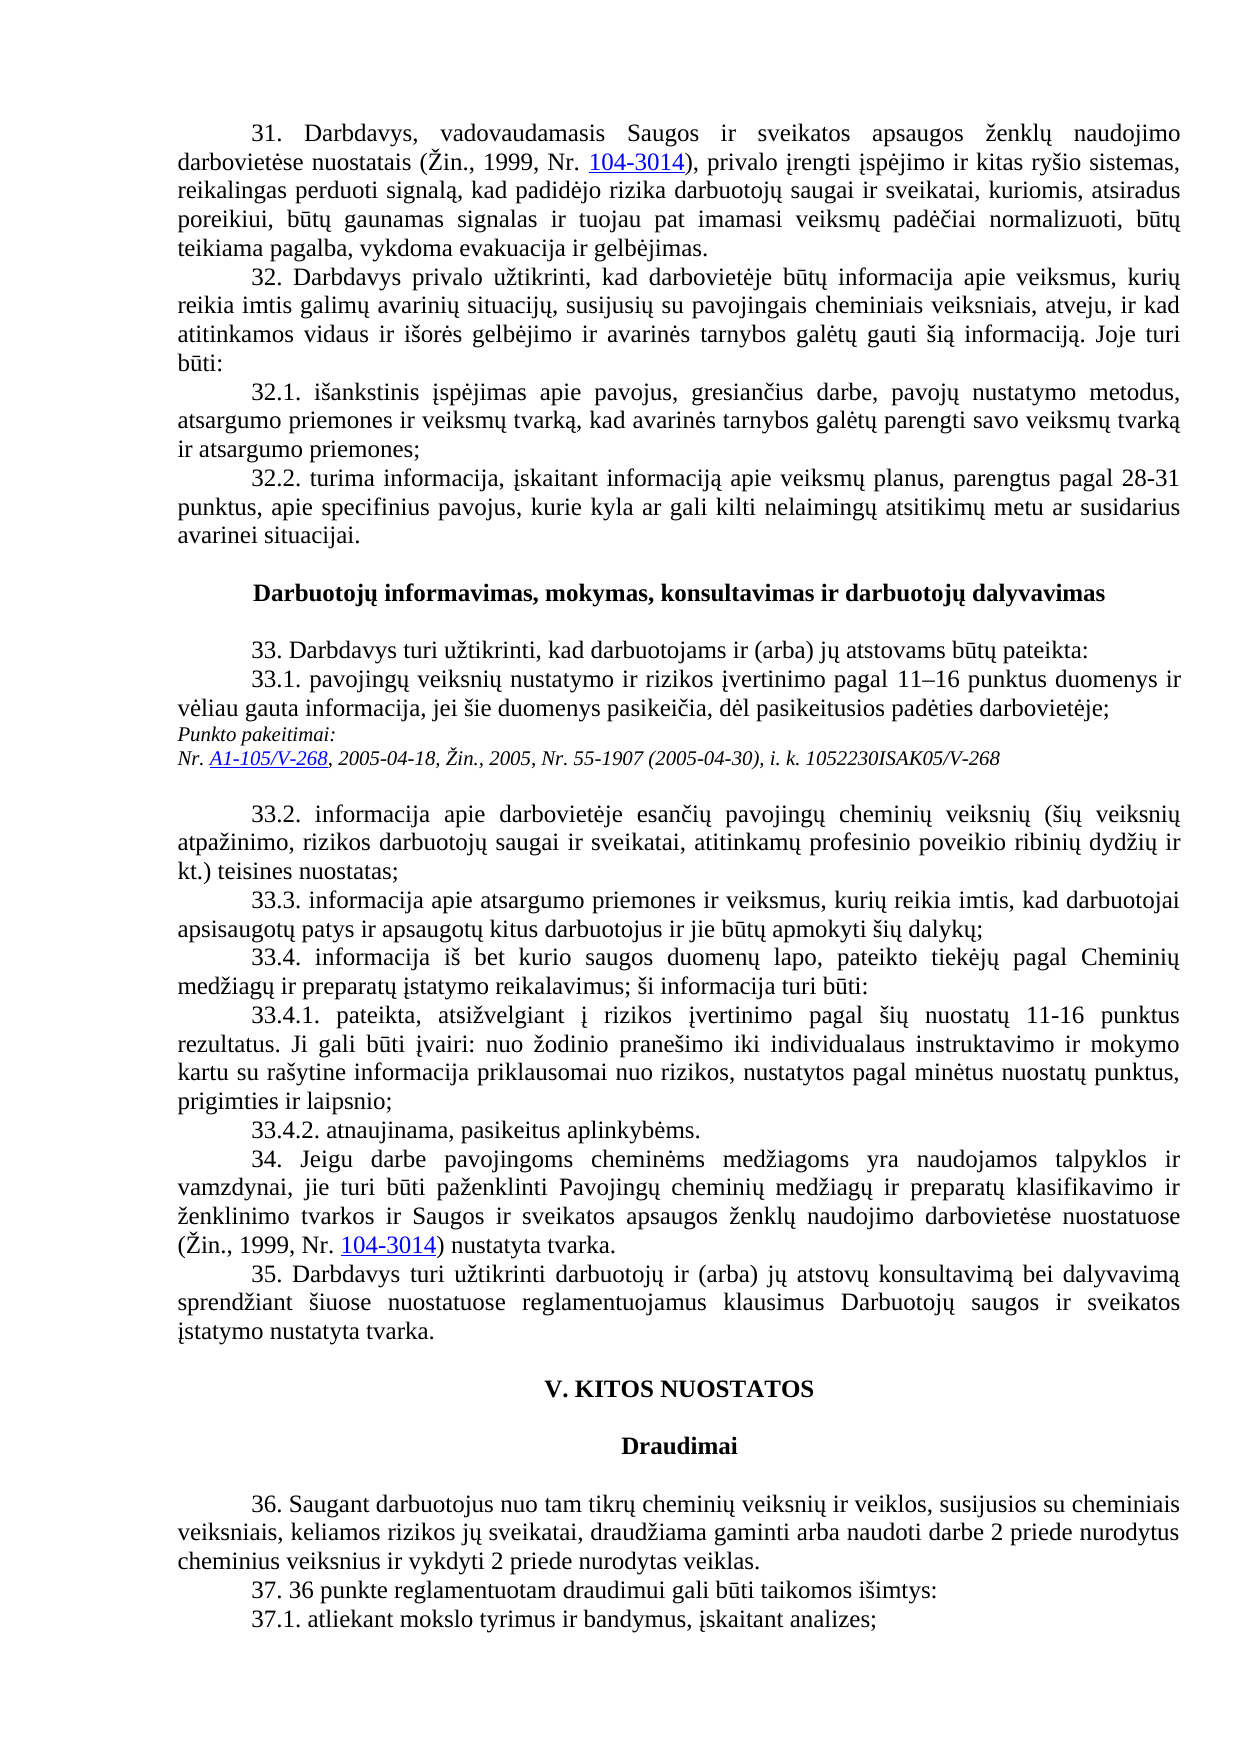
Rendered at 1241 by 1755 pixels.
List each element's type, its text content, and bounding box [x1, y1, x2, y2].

text 33.1. pavojingų veiksnių nustatymo ir rizikos įvertinimo pagal 11–16 punktus duomenys ir vėliau gauta informacija, jei šie duomenys pasikeičia, dėl pasikeitusios padėties darbovietėje; [177, 664, 1181, 722]
text 31. Darbdavys, vadovaudamasis Saugos ir sveikatos apsaugos ženklų naudojimo darbovietėse nuostatais (Žin., 1999, Nr. 104-3014), privalo įrengti įspėjimo ir kitas ryšio sistemas, reikalingas perduoti signalą, kad padidėjo rizika darbuotojų saugai ir sveikatai, kuriomis, atsiradus poreikiui, būtų gaunamas signalas ir tuojau pat imamasi veiksmų padėčiai normalizuoti, būtų teikiama pagalba, vykdoma evakuacija ir gelbėjimas. [177, 118, 1181, 262]
text 33.2. informacija apie darbovietėje esančių pavojingų cheminių veiksnių (šių veiksnių atpažinimo, rizikos darbuotojų saugai ir sveikatai, atitinkamų profesinio poveikio ribinių dydžių ir kt.) teisines nuostatas; [177, 799, 1181, 885]
text 33.4.2. atnaujinama, pasikeitus aplinkybėms. [177, 1115, 1181, 1144]
text 37.1. atliekant mokslo tyrimus ir bandymus, įskaitant analizes; [177, 1604, 1181, 1632]
text 37. 36 punkte reglamentuotam draudimui gali būti taikomos išimtys: [177, 1575, 1181, 1604]
text 32.1. išankstinis įspėjimas apie pavojus, gresiančius darbe, pavojų nustatymo metodus, atsargumo priemones ir veiksmų tvarką, kad avarinės tarnybos galėtų parengti savo veiksmų tvarką ir atsargumo priemones; [177, 377, 1181, 463]
text Nr. A1-105/V-268, 2005-04-18, Žin., 2005, Nr. 55-1907 (2005-04-30), i. k. 1052230ISAK05/V-268 [177, 746, 1181, 770]
text 35. Darbdavys turi užtikrinti darbuotojų ir (arba) jų atstovų konsultavimą bei dalyvavimą sprendžiant šiuose nuostatuose reglamentuojamus klausimus Darbuotojų saugos ir sveikatos įstatymo nustatyta tvarka. [177, 1259, 1181, 1345]
text 33.4. informacija iš bet kurio saugos duomenų lapo, pateikto tiekėjų pagal Cheminių medžiagų ir preparatų įstatymo reikalavimus; ši informacija turi būti: [177, 942, 1181, 1000]
text V. KITOS NUOSTATOS [177, 1374, 1181, 1402]
text 34. Jeigu darbe pavojingoms cheminėms medžiagoms yra naudojamos talpyklos ir vamzdynai, jie turi būti paženklinti Pavojingų cheminių medžiagų ir preparatų klasifikavimo ir ženklinimo tvarkos ir Saugos ir sveikatos apsaugos ženklų naudojimo darbovietėse nuostatuose (Žin., 1999, Nr. 104-3014) nustatyta tvarka. [177, 1144, 1181, 1259]
text 33. Darbdavys turi užtikrinti, kad darbuotojams ir (arba) jų atstovams būtų pateikta: [177, 636, 1181, 664]
text Punkto pakeitimai: [177, 722, 1181, 746]
text 36. Saugant darbuotojus nuo tam tikrų cheminių veiksnių ir veiklos, susijusios su cheminiais veiksniais, keliamos rizikos jų sveikatai, draudžiama gaminti arba naudoti darbe 2 priede nurodytus cheminius veiksnius ir vykdyti 2 priede nurodytas veiklas. [177, 1489, 1181, 1575]
text 33.3. informacija apie atsargumo priemones ir veiksmus, kurių reikia imtis, kad darbuotojai apsisaugotų patys ir apsaugotų kitus darbuotojus ir jie būtų apmokyti šių dalykų; [177, 885, 1181, 942]
text 32.2. turima informacija, įskaitant informaciją apie veiksmų planus, parengtus pagal 28-31 punktus, apie specifinius pavojus, kurie kyla ar gali kilti nelaimingų atsitikimų metu ar susidarius avarinei situacijai. [177, 463, 1181, 549]
text Darbuotojų informavimas, mokymas, konsultavimas ir darbuotojų dalyvavimas [177, 578, 1181, 607]
text Draudimai [177, 1431, 1181, 1460]
text 33.4.1. pateikta, atsižvelgiant į rizikos įvertinimo pagal šių nuostatų 11-16 punktus rezultatus. Ji gali būti įvairi: nuo žodinio pranešimo iki individualaus instruktavimo ir mokymo kartu su rašytine informacija priklausomai nuo rizikos, nustatytos pagal minėtus nuostatų punktus, prigimties ir laipsnio; [177, 1000, 1181, 1115]
text 32. Darbdavys privalo užtikrinti, kad darbovietėje būtų informacija apie veiksmus, kurių reikia imtis galimų avarinių situacijų, susijusių su pavojingais cheminiais veiksniais, atveju, ir kad atitinkamos vidaus ir išorės gelbėjimo ir avarinės tarnybos galėtų gauti šią informaciją. Joje turi būti: [177, 262, 1181, 377]
